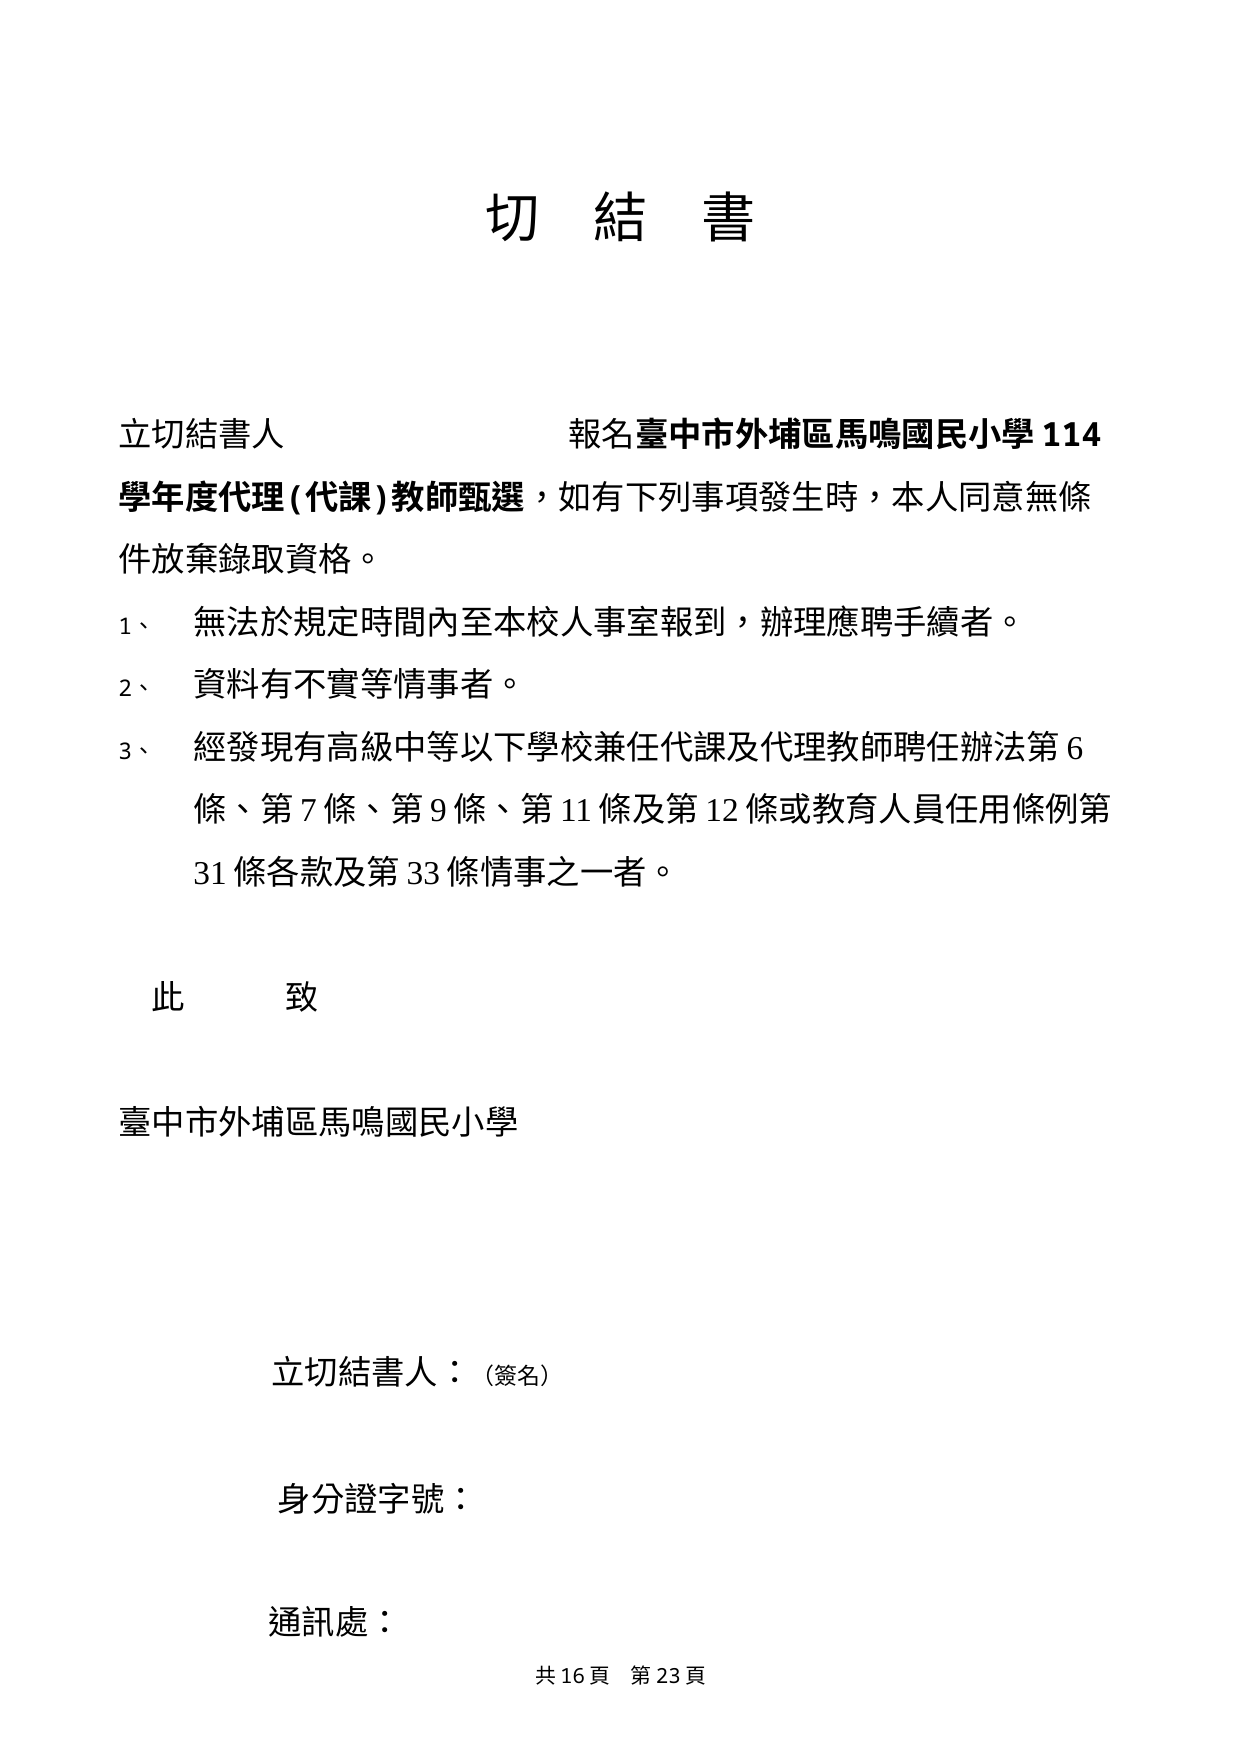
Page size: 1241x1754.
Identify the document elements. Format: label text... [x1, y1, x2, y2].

list 資料有不實等情事者。 [118, 641, 1122, 703]
text 臺中市外埔區馬鳴國民小學 [118, 1078, 1122, 1141]
list 無法於規定時間內至本校人事室報到，辦理應聘手續者。 [118, 578, 1122, 641]
text 立切結書人：（簽名） [118, 1328, 1122, 1391]
text 通訊處： [118, 1578, 1122, 1641]
text 立切結書人 報名臺中市外埔區馬鳴國民小學114學年度代理(代課)教師甄選，如有下列事項發生時，本人同意無條件放棄錄取資格。 [118, 391, 1122, 578]
text 身分證字號： [118, 1453, 1122, 1516]
list 經發現有高級中等以下學校兼任代課及代理教師聘任辦法第6條、第7條、第9條、第11條及第12條或教育人員任用條例第31條各款及第33條情事之一者。 [118, 703, 1122, 891]
text 此 致 [118, 953, 1122, 1016]
text 切 結 書 [118, 141, 1122, 266]
